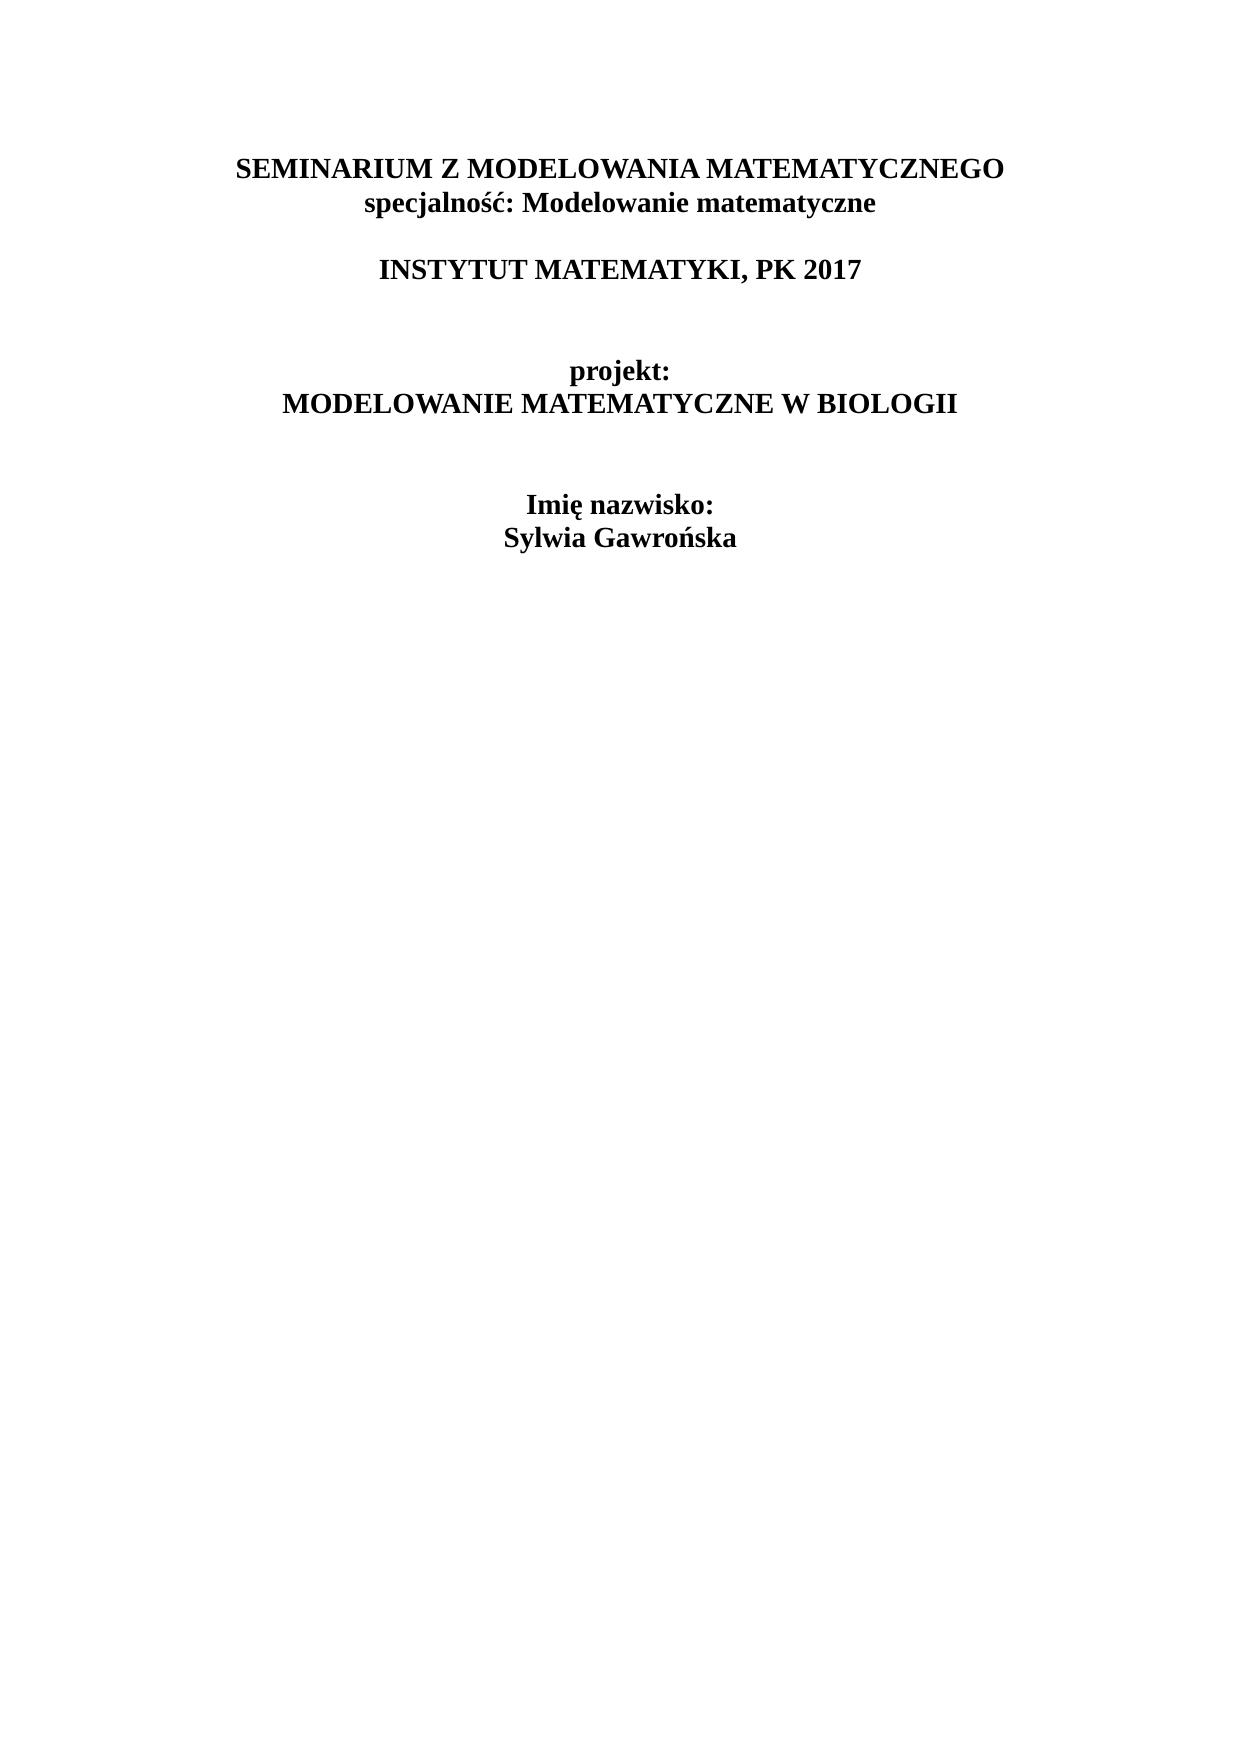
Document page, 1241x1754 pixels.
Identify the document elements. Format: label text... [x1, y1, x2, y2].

text Sylwia Gawrońska [118, 521, 1122, 554]
text MODELOWANIE MATEMATYCZNE W BIOLOGII [118, 386, 1122, 420]
text SEMINARIUM Z MODELOWANIA MATEMATYCZNEGO [118, 152, 1122, 185]
text specjalność: Modelowanie matematyczne [118, 185, 1122, 219]
text Imię nazwisko: [118, 487, 1122, 521]
text projekt: [118, 353, 1122, 386]
text INSTYTUT MATEMATYKI, PK 2017 [118, 252, 1122, 286]
